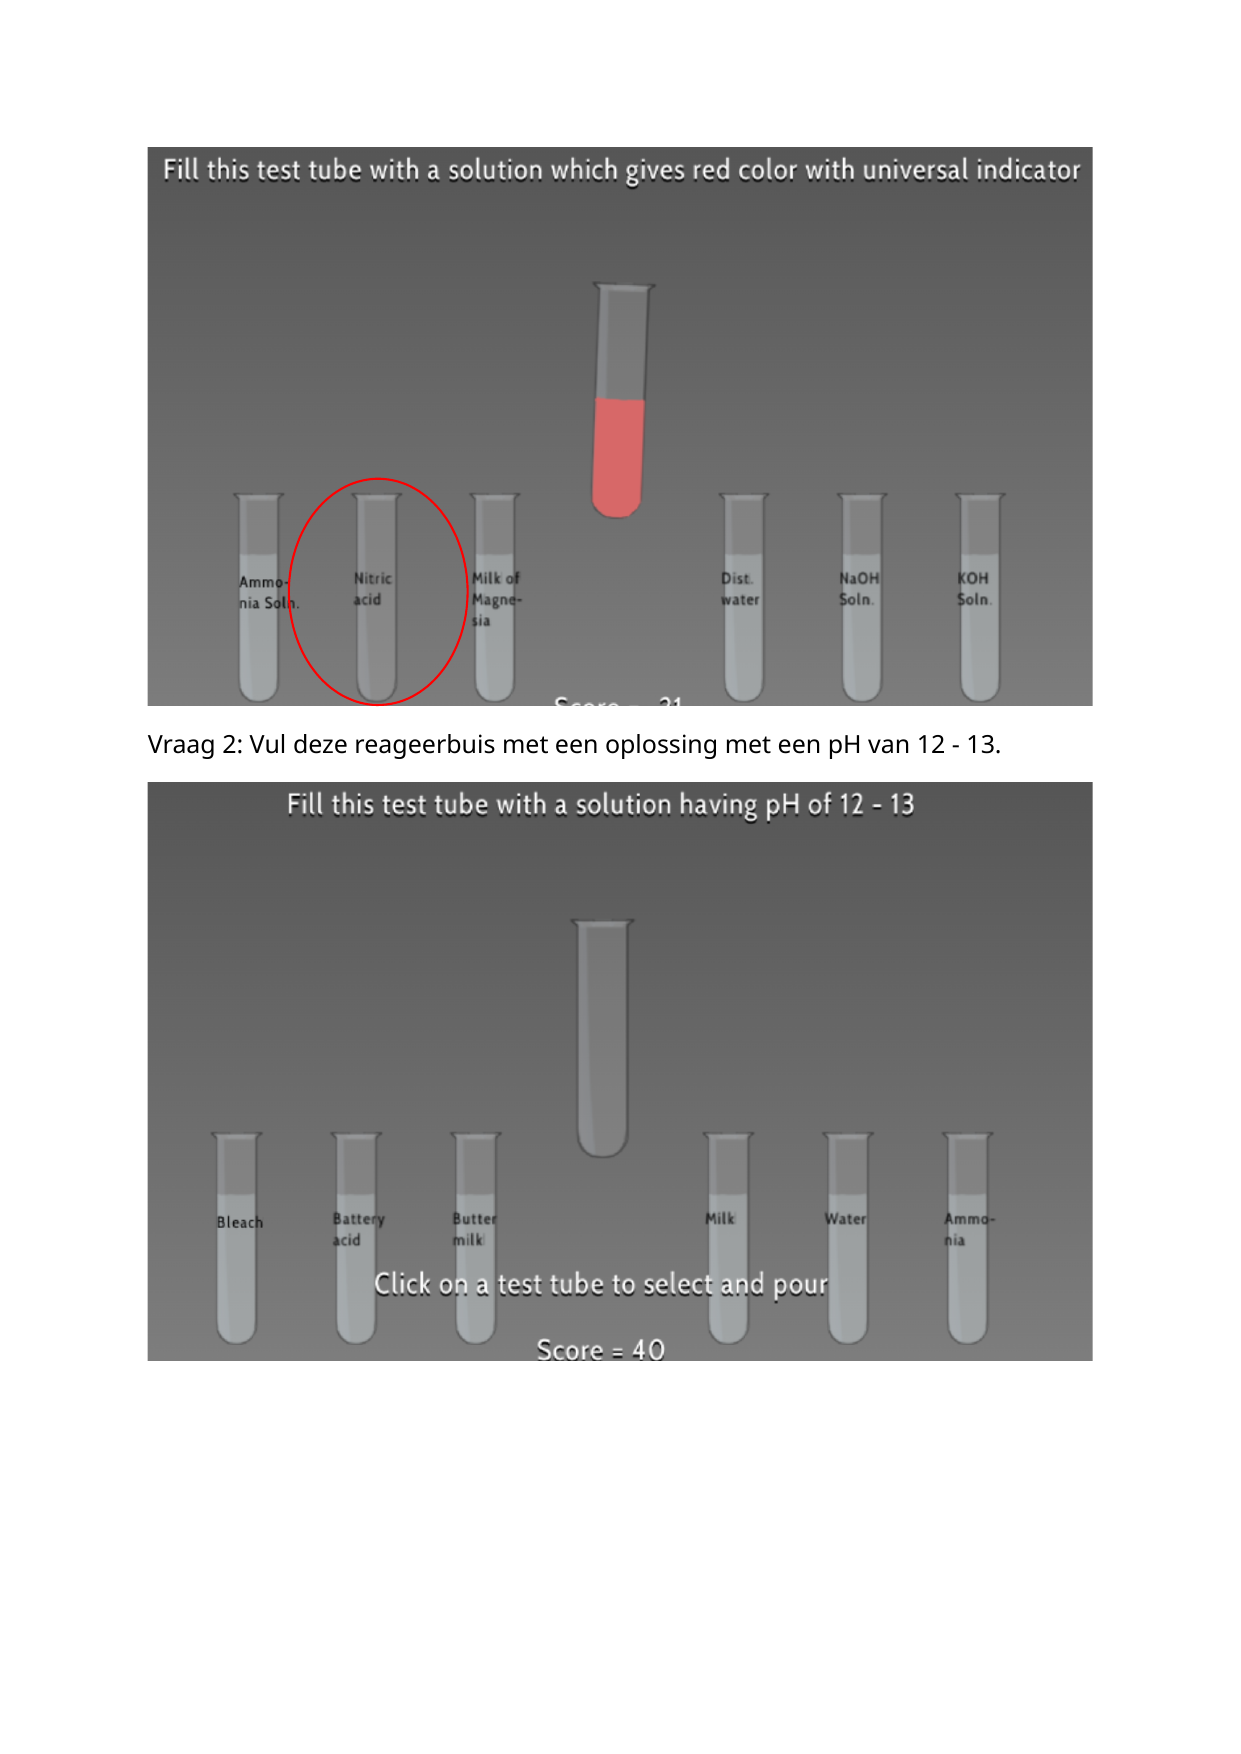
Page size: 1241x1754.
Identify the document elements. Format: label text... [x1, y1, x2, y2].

text Vraag 2: Vul deze reageerbuis met een oplossing met een pH van 12 - 13. [148, 727, 1093, 761]
